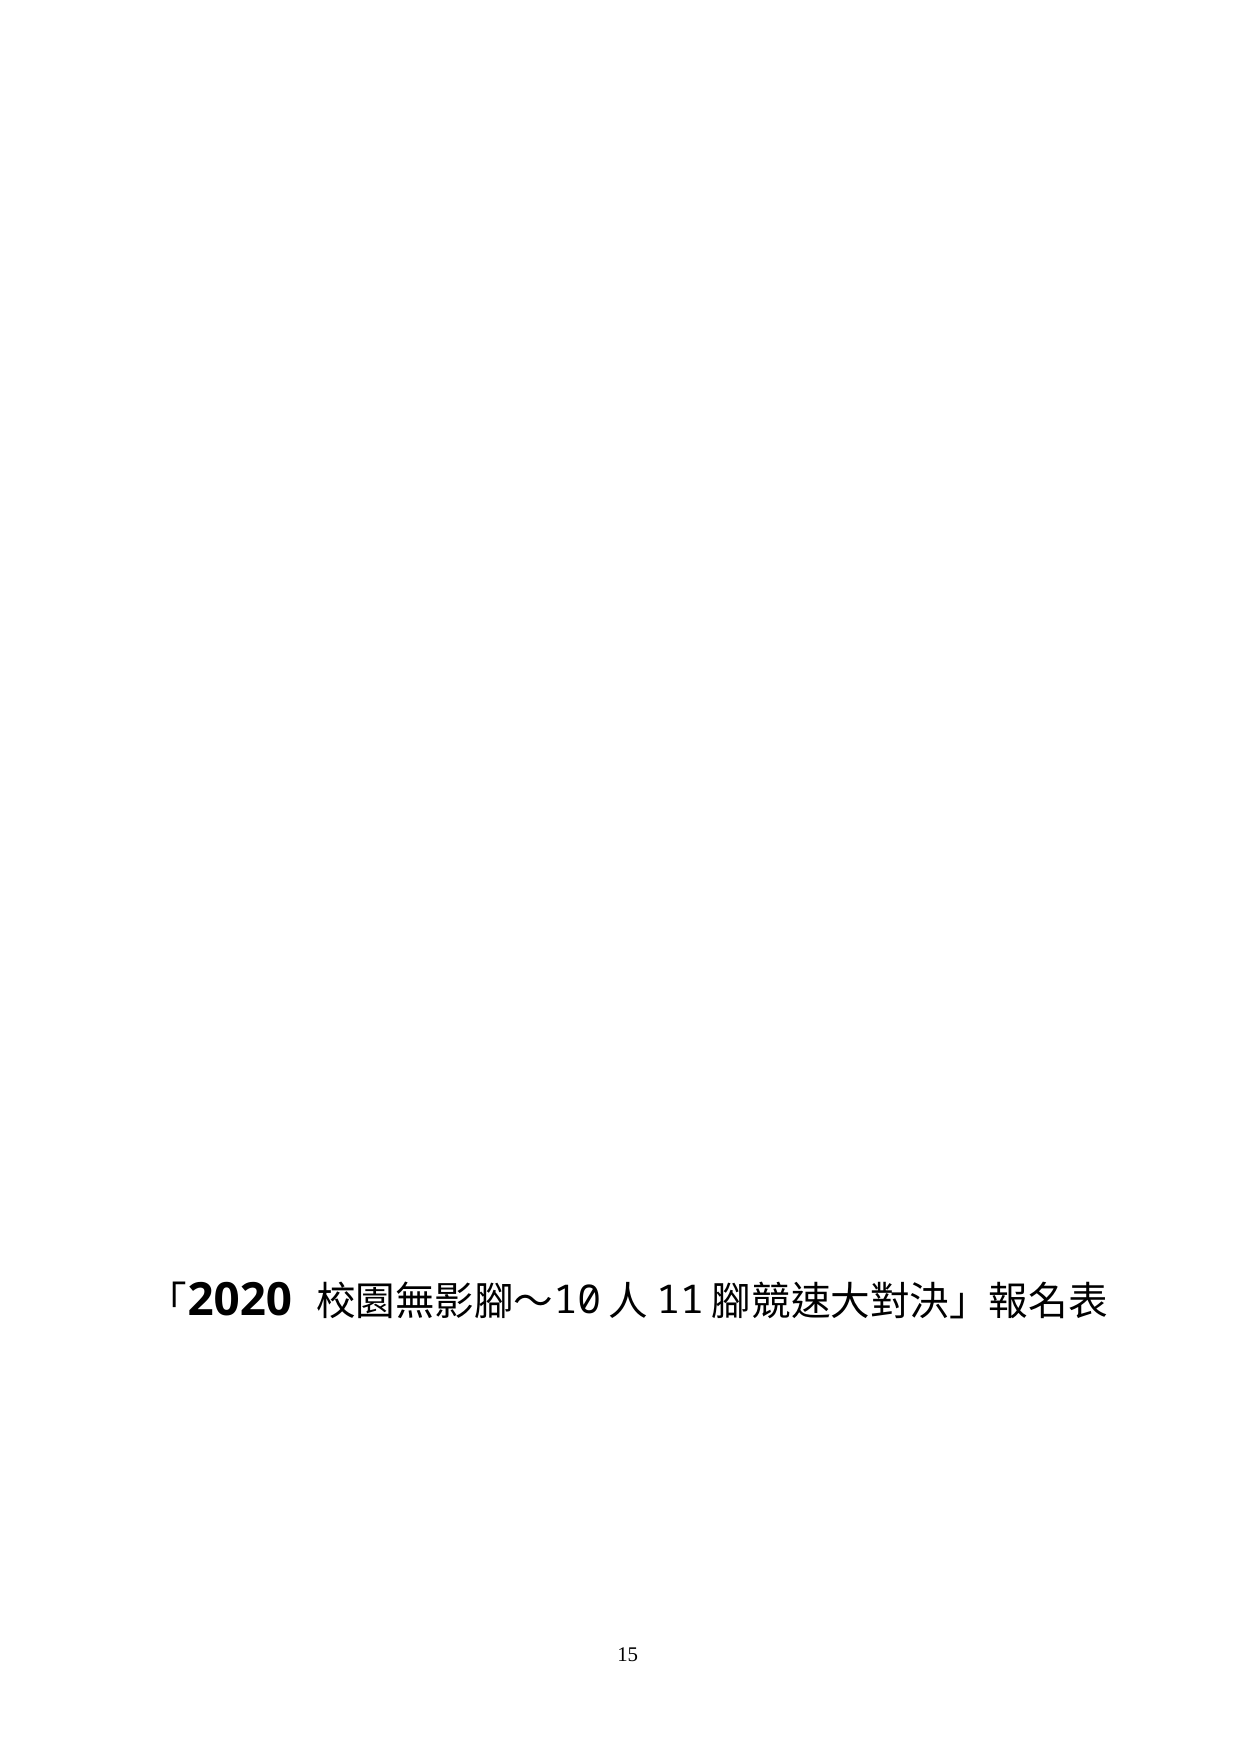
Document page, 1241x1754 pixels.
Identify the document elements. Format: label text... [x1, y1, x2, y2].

text 「2020 校園無影腳～10人11腳競速大對決」報名表 [89, 1256, 1166, 1319]
